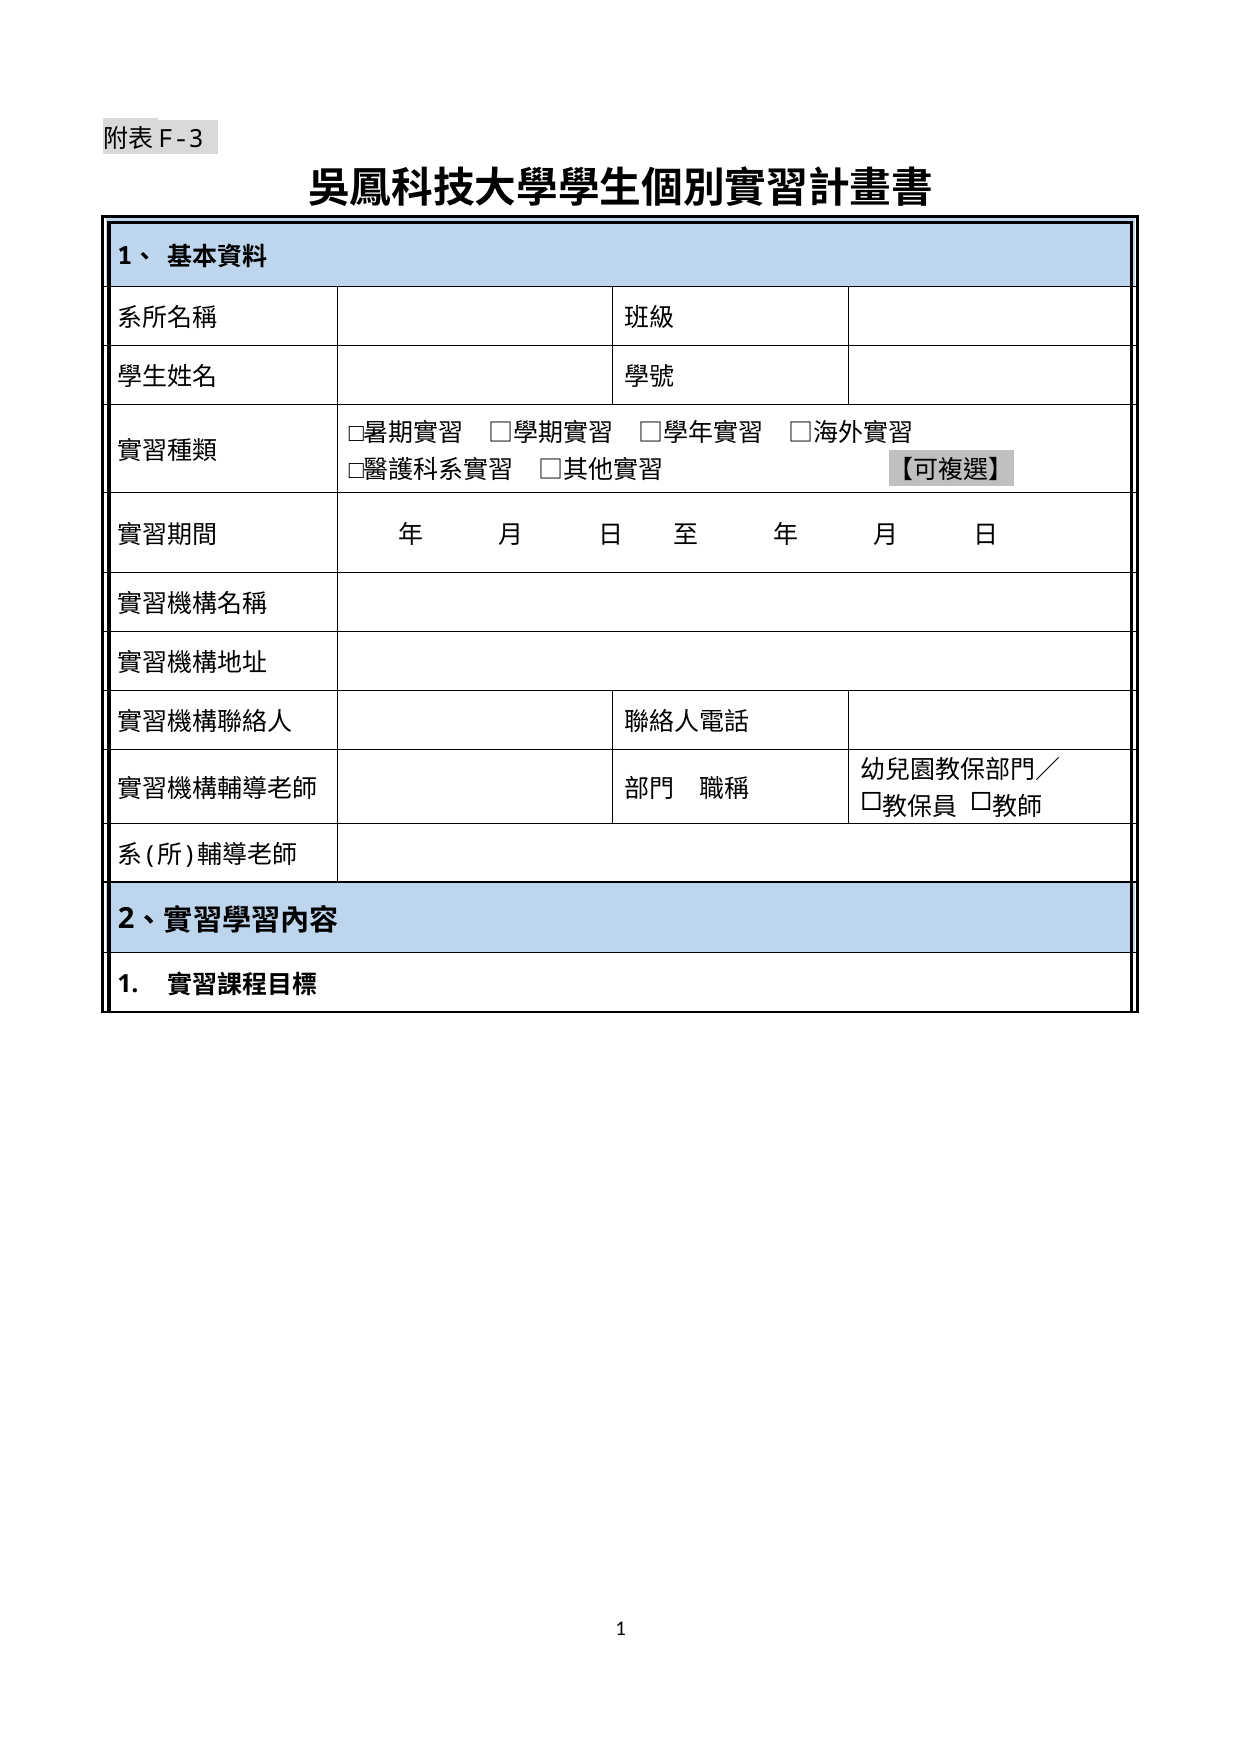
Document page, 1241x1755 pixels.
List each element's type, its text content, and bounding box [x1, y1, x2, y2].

table_cell 年 月 日 至 年 月 日 [338, 493, 1130, 572]
table_cell 系所名稱 [111, 287, 337, 344]
table_cell [338, 573, 1130, 631]
table_cell 實習學習內容 [111, 883, 1130, 952]
table_cell [849, 691, 1130, 749]
table_cell 班級 [613, 287, 848, 344]
table_cell 實習機構聯絡人 [111, 691, 337, 749]
table_cell [338, 750, 612, 822]
text 吳鳳科技大學學生個別實習計畫書 [103, 154, 1137, 215]
table_cell [849, 346, 1130, 404]
table_cell [338, 824, 1130, 881]
table_cell 實習機構輔導老師 [111, 750, 337, 822]
text 附表F-3 [103, 118, 1137, 154]
table_cell [338, 346, 612, 404]
table_cell 部門 職稱 [613, 750, 848, 822]
table_cell 系(所)輔導老師 [111, 824, 337, 881]
table_cell 實習課程目標 [111, 953, 1130, 1011]
table_cell 實習種類 [111, 405, 337, 492]
table_cell 實習機構名稱 [111, 573, 337, 631]
table_cell [338, 691, 612, 749]
table_cell 實習期間 [111, 493, 337, 572]
table_cell 實習機構地址 [111, 632, 337, 690]
table_cell [849, 287, 1130, 344]
table_cell 學號 [613, 346, 848, 404]
table_header 基本資料 [106, 218, 1135, 286]
table_cell 聯絡人電話 [613, 691, 848, 749]
table_cell 學生姓名 [111, 346, 337, 404]
table_cell [338, 632, 1130, 690]
table_cell [338, 287, 612, 344]
table_cell □暑期實習 □學期實習 □學年實習 □海外實習 □醫護科系實習 □其他實習 【可複選】 [338, 405, 1130, 492]
table_cell 幼兒園教保部門／ 教保員 教師 [849, 750, 1130, 822]
